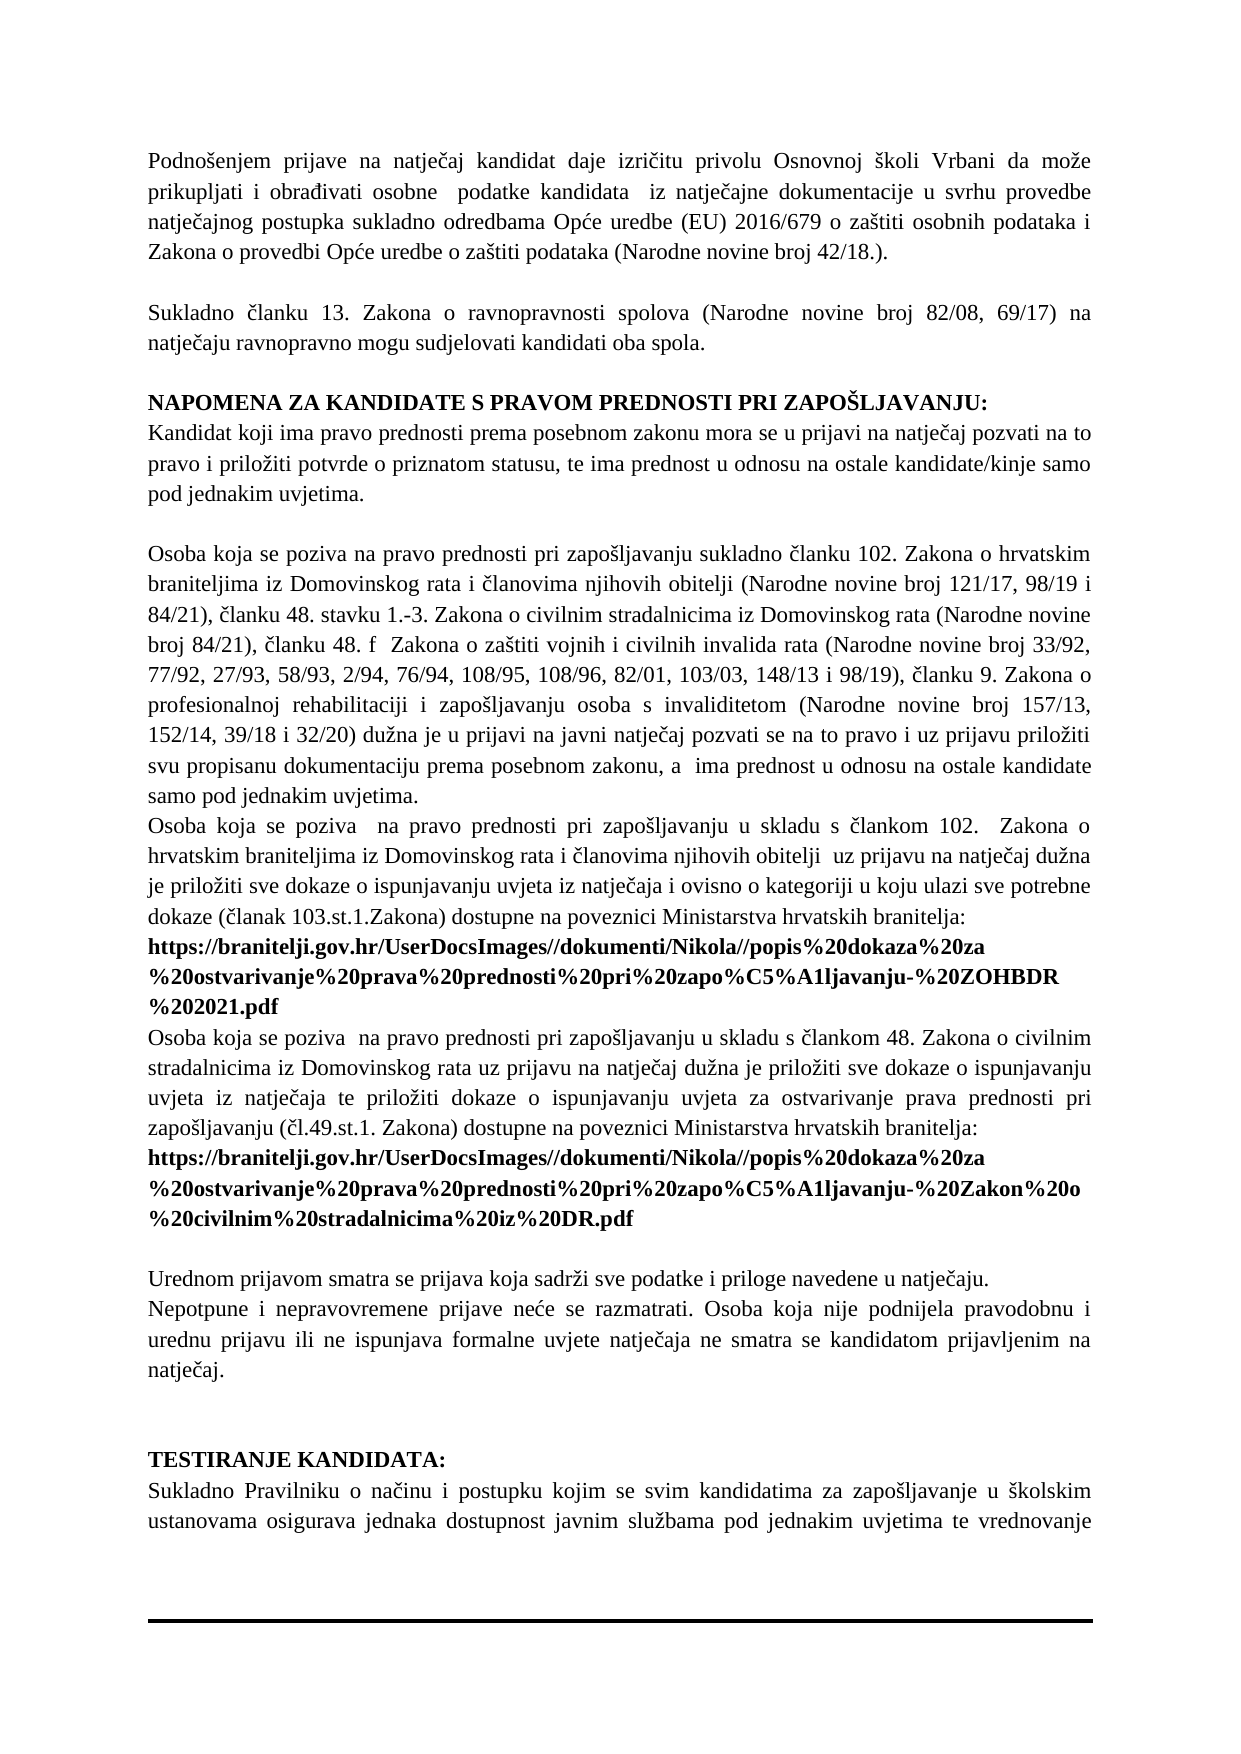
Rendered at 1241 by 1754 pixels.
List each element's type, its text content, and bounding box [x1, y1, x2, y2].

text Sukladno članku 13. Zakona o ravnopravnosti spolova (Narodne novine broj 82/08, 69/17) na natječaju ravnopravno mogu sudjelovati kandidati oba spola. [148, 299, 1093, 355]
text NAPOMENA ZA KANDIDATE S PRAVOM PREDNOSTI PRI ZAPOŠLJAVANJU: [148, 389, 1093, 416]
text https://branitelji.gov.hr/UserDocsImages//dokumenti/Nikola//popis%20dokaza%20za%20ostvarivanje%20prava%20prednosti%20pri%20zapo%C5%A1ljavanju-%20ZOHBDR%202021.pdf [148, 933, 1093, 1020]
text https://branitelji.gov.hr/UserDocsImages//dokumenti/Nikola//popis%20dokaza%20za%20ostvarivanje%20prava%20prednosti%20pri%20zapo%C5%A1ljavanju-%20Zakon%20o%20civilnim%20stradalnicima%20iz%20DR.pdf [148, 1144, 1093, 1231]
text Osoba koja se poziva na pravo prednosti pri zapošljavanju sukladno članku 102. Zakona o hrvatskim braniteljima iz Domovinskog rata i članovima njihovih obitelji (Narodne novine broj 121/17, 98/19 i 84/21), članku 48. stavku 1.-3. Zakona o civilnim stradalnicima iz Domovinskog rata (Narodne novine broj 84/21), članku 48. f Zakona o zaštiti vojnih i civilnih invalida rata (Narodne novine broj 33/92, 77/92, 27/93, 58/93, 2/94, 76/94, 108/95, 108/96, 82/01, 103/03, 148/13 i 98/19), članku 9. Zakona o profesionalnoj rehabilitaciji i zapošljavanju osoba s invaliditetom (Narodne novine broj 157/13, 152/14, 39/18 i 32/20) dužna je u prijavi na javni natječaj pozvati se na to pravo i uz prijavu priložiti svu propisanu dokumentaciju prema posebnom zakonu, a ima prednost u odnosu na ostale kandidate samo pod jednakim uvjetima. [148, 540, 1093, 808]
text Osoba koja se poziva na pravo prednosti pri zapošljavanju u skladu s člankom 48. Zakona o civilnim stradalnicima iz Domovinskog rata uz prijavu na natječaj dužna je priložiti sve dokaze o ispunjavanju uvjeta iz natječaja te priložiti dokaze o ispunjavanju uvjeta za ostvarivanje prava prednosti pri zapošljavanju (čl.49.st.1. Zakona) dostupne na poveznici Ministarstva hrvatskih branitelja: [148, 1024, 1093, 1141]
text TESTIRANJE KANDIDATA: [148, 1447, 1093, 1473]
text Podnošenjem prijave na natječaj kandidat daje izričitu privolu Osnovnoj školi Vrbani da može prikupljati i obrađivati osobne podatke kandidata iz natječajne dokumentacije u svrhu provedbe natječajnog postupka sukladno odredbama Opće uredbe (EU) 2016/679 o zaštiti osobnih podataka i Zakona o provedbi Opće uredbe o zaštiti podataka (Narodne novine broj 42/18.). [148, 148, 1093, 264]
text Urednom prijavom smatra se prijava koja sadrži sve podatke i priloge navedene u natječaju. [148, 1265, 1093, 1292]
text Osoba koja se poziva na pravo prednosti pri zapošljavanju u skladu s člankom 102. Zakona o hrvatskim braniteljima iz Domovinskog rata i članovima njihovih obitelji uz prijavu na natječaj dužna je priložiti sve dokaze o ispunjavanju uvjeta iz natječaja i ovisno o kategoriji u koju ulazi sve potrebne dokaze (članak 103.st.1.Zakona) dostupne na poveznici Ministarstva hrvatskih branitelja: [148, 812, 1093, 929]
text Kandidat koji ima pravo prednosti prema posebnom zakonu mora se u prijavi na natječaj pozvati na to pravo i priložiti potvrde o priznatom statusu, te ima prednost u odnosu na ostale kandidate/kinje samo pod jednakim uvjetima. [148, 419, 1093, 506]
text Nepotpune i nepravovremene prijave neće se razmatrati. Osoba koja nije podnijela pravodobnu i urednu prijavu ili ne ispunjava formalne uvjete natječaja ne smatra se kandidatom prijavljenim na natječaj. [148, 1296, 1093, 1382]
text Sukladno Pravilniku o načinu i postupku kojim se svim kandidatima za zapošljavanje u školskim ustanovama osigurava jednaka dostupnost javnim službama pod jednakim uvjetima te vrednovanje [148, 1477, 1093, 1533]
